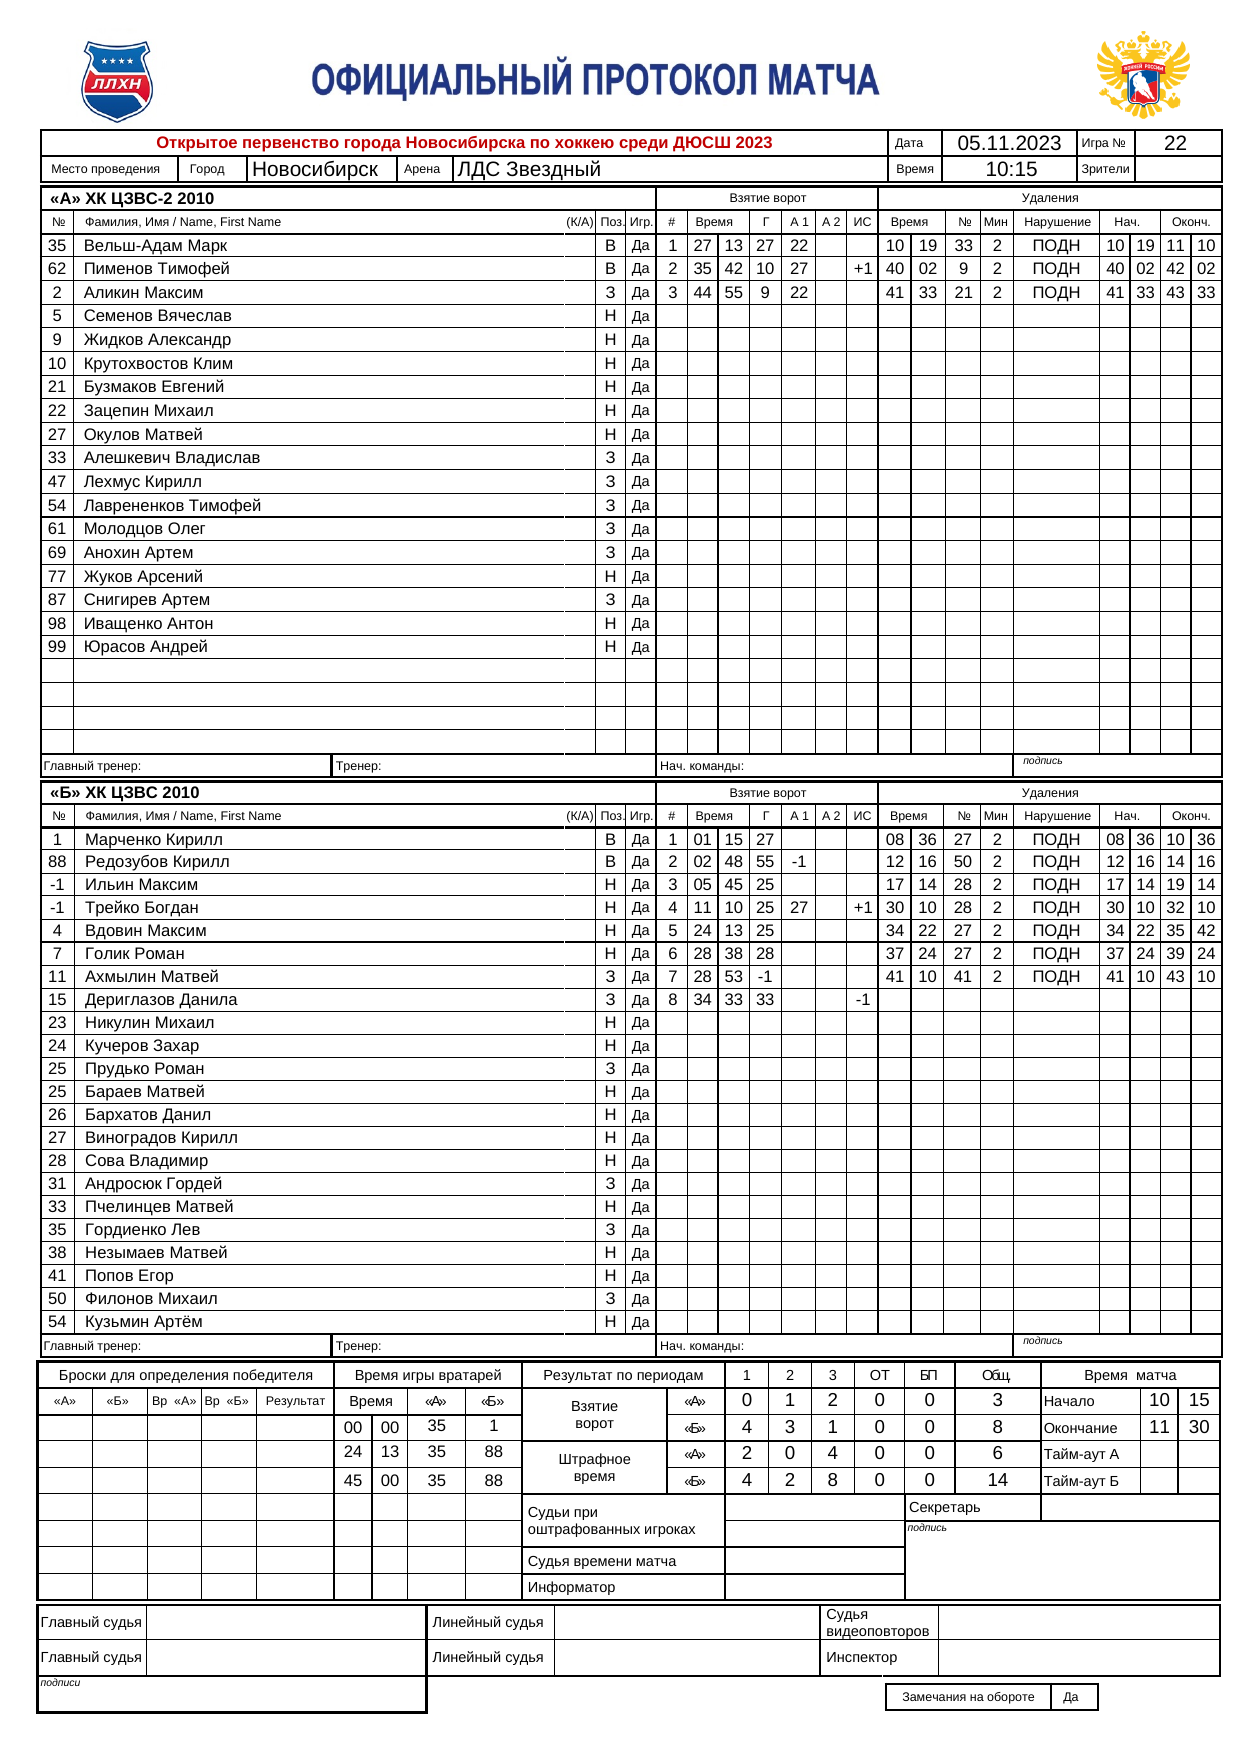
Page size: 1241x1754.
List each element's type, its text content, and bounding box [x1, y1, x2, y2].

table_cell [1100, 446, 1129, 469]
table_cell [750, 328, 781, 351]
table_cell [1136, 157, 1221, 181]
table_cell 13 [719, 235, 749, 256]
table_cell [750, 305, 781, 327]
table_cell [816, 943, 846, 964]
table_cell 36 [1192, 829, 1221, 849]
table_cell Да [626, 1288, 655, 1310]
table_cell [565, 896, 595, 918]
table_cell [1014, 1173, 1099, 1195]
table_cell [1100, 1127, 1129, 1149]
table_cell [816, 1081, 846, 1103]
table_cell [335, 1494, 371, 1520]
table_cell Н [596, 1196, 625, 1218]
table_cell [782, 874, 815, 895]
table_cell 10 [1141, 1389, 1177, 1413]
table_cell 53 [719, 966, 749, 987]
table_cell [1161, 612, 1190, 634]
table_cell З [596, 518, 625, 540]
table_cell 34 [1100, 920, 1129, 941]
table_cell 43 [1161, 966, 1190, 987]
table_cell [847, 446, 877, 469]
table_cell Судья времени матча [523, 1548, 724, 1573]
table_cell Да [626, 565, 655, 587]
table_cell [719, 659, 749, 682]
table_cell [202, 1574, 256, 1599]
table_cell [1100, 352, 1129, 374]
table_cell З [596, 541, 625, 564]
table_cell [1192, 1311, 1221, 1333]
table_cell Да [626, 376, 655, 398]
table_cell [719, 352, 749, 374]
table_cell [657, 1012, 687, 1033]
table_cell Да [626, 1242, 655, 1264]
table_cell [981, 305, 1013, 327]
table_cell [1131, 328, 1160, 351]
table_cell 30 [879, 896, 910, 918]
table_cell [657, 1196, 687, 1218]
table_cell [719, 1242, 749, 1264]
table_cell [981, 636, 1013, 658]
table_cell 55 [750, 850, 781, 872]
table_cell [1100, 659, 1129, 682]
table_cell [565, 470, 595, 493]
table_cell [981, 659, 1013, 682]
table_cell [202, 1521, 256, 1546]
table_cell [847, 920, 877, 941]
table_cell Время [889, 157, 941, 181]
table_cell [1131, 989, 1160, 1011]
table_cell 4 [726, 1415, 768, 1440]
table_cell [565, 636, 595, 658]
table_cell [879, 1150, 910, 1172]
table_cell Ахмылин Матвей [75, 966, 564, 987]
table_cell [816, 1150, 846, 1172]
table_cell [912, 352, 945, 374]
table_cell 16 [912, 850, 943, 872]
table_cell [1161, 989, 1190, 1011]
table_cell [565, 1035, 595, 1057]
table_cell Анохин Артем [74, 541, 564, 564]
table_cell 10 [1192, 235, 1221, 256]
table_cell Время [879, 211, 945, 233]
table_cell 39 [1161, 943, 1190, 964]
table_cell [981, 399, 1013, 422]
table_cell 9 [946, 257, 980, 280]
table_cell Н [596, 943, 625, 964]
table_cell [1131, 1265, 1160, 1287]
table_cell Инспектор [821, 1640, 938, 1675]
table_cell [847, 1081, 877, 1103]
table_cell Фамилия, Имя / Name, First Name [74, 211, 565, 233]
table_cell Семенов Вячеслав [74, 305, 564, 327]
table_cell [879, 1173, 910, 1195]
table_cell Прудько Роман [75, 1058, 564, 1079]
table_cell [565, 1104, 595, 1126]
table_cell 35 [42, 1219, 74, 1241]
table_cell [565, 1150, 595, 1172]
table_cell [688, 1311, 717, 1333]
table_cell 33 [42, 446, 73, 469]
table_cell [688, 518, 717, 540]
table_cell ИС [847, 211, 877, 233]
table_cell 19 [1131, 235, 1160, 256]
table_cell 47 [42, 470, 73, 493]
table_cell [1192, 1127, 1221, 1149]
table_cell [1014, 376, 1099, 398]
table_cell [719, 1311, 749, 1333]
table_cell Поз. [596, 805, 625, 826]
table_cell 12 [1100, 850, 1129, 872]
table_cell [1192, 989, 1221, 1011]
table_cell Секретарь [906, 1495, 1040, 1520]
table_cell [816, 235, 846, 256]
table_cell [1161, 1127, 1190, 1149]
table_cell [373, 1494, 407, 1520]
table_cell [565, 376, 595, 398]
table_cell [408, 1547, 465, 1573]
table_cell Да [626, 920, 655, 941]
table_cell «Б» [668, 1415, 724, 1440]
table_cell -1 [847, 989, 877, 1011]
table_cell [657, 659, 687, 682]
table_cell [1161, 636, 1190, 658]
table_cell 2 [981, 850, 1013, 872]
table_cell [1192, 352, 1221, 374]
table_cell [1014, 1265, 1099, 1287]
table_cell [1100, 636, 1129, 658]
table_cell [1100, 1219, 1129, 1241]
table_cell [657, 1035, 687, 1057]
table_cell [39, 1521, 92, 1546]
table_cell [657, 707, 687, 729]
table_cell 10 [1100, 235, 1129, 256]
table_cell [726, 1495, 904, 1520]
table_cell [879, 1012, 910, 1033]
table_cell [42, 730, 73, 753]
table_cell [1131, 1219, 1160, 1241]
table_header Игра № [1078, 131, 1134, 155]
table_cell [719, 518, 749, 540]
table_cell [565, 612, 595, 634]
table_cell [148, 1547, 201, 1573]
table_cell [912, 1104, 943, 1126]
table_cell [1100, 305, 1129, 327]
table_cell 24 [1192, 943, 1221, 964]
table_cell 9 [42, 328, 73, 351]
table_cell 01 [688, 829, 717, 849]
table_cell 27 [42, 423, 73, 445]
table_cell 10 [879, 235, 910, 256]
table_cell Да [626, 305, 655, 327]
table_cell [1161, 1104, 1190, 1126]
table_cell [1100, 1081, 1129, 1103]
table_cell [257, 1416, 333, 1440]
table_cell [466, 1494, 521, 1520]
table_cell [719, 1288, 749, 1310]
table_cell 22 [1131, 920, 1160, 941]
table_cell [1131, 1173, 1160, 1195]
table_cell Нач. команды: [657, 1335, 1012, 1356]
table_cell 25 [42, 1058, 74, 1079]
table_cell ИС [847, 805, 877, 826]
table_cell № [946, 211, 980, 233]
table_cell 21 [946, 281, 980, 303]
table_cell «А» [39, 1389, 92, 1413]
table_cell [879, 659, 910, 682]
table_cell [782, 966, 815, 987]
table_cell [816, 1173, 846, 1195]
table_cell 36 [1131, 829, 1160, 849]
table_cell 14 [912, 874, 943, 895]
table_cell [912, 305, 945, 327]
table_cell [816, 1242, 846, 1264]
table_cell 21 [42, 376, 73, 398]
table_cell [1161, 1196, 1190, 1218]
table_cell Андросюк Гордей [75, 1173, 564, 1195]
table_cell Да [626, 352, 655, 374]
table_cell 1 [657, 235, 687, 256]
table_cell [750, 1265, 781, 1287]
table_cell [750, 1196, 781, 1218]
table_cell 2 [981, 966, 1013, 987]
table_cell 00 [373, 1468, 407, 1493]
table_header 2 [769, 1363, 811, 1387]
table_cell [93, 1416, 147, 1440]
table_cell 32 [1161, 896, 1190, 918]
table_cell [879, 1265, 910, 1287]
table_cell [1100, 989, 1129, 1011]
table_cell [879, 494, 910, 516]
table_cell [565, 1242, 595, 1264]
table_cell [912, 989, 943, 1011]
table_cell [782, 920, 815, 941]
table_cell [1014, 399, 1099, 422]
table_cell 0 [905, 1389, 954, 1413]
table_cell [688, 659, 717, 682]
table_cell [657, 399, 687, 422]
table_cell [981, 989, 1013, 1011]
table_cell [657, 1173, 687, 1195]
table_header Дата [889, 131, 941, 155]
table_cell Нач. [1100, 211, 1160, 233]
table_cell [1014, 494, 1099, 516]
table_cell [816, 1035, 846, 1057]
table_cell [257, 1494, 333, 1520]
table_cell [946, 352, 980, 374]
table_cell Незымаев Матвей [75, 1242, 564, 1264]
table_cell [879, 636, 910, 658]
table_cell [1161, 518, 1190, 540]
table_cell # [657, 805, 687, 826]
table_cell [719, 1104, 749, 1126]
table_cell [981, 707, 1013, 729]
table_cell [847, 850, 877, 872]
table_cell [816, 829, 846, 849]
table_cell Лаврененков Тимофей [74, 494, 564, 516]
table_cell [750, 730, 781, 753]
table_cell 2 [812, 1389, 854, 1413]
table_cell [750, 1173, 781, 1195]
table_cell [1100, 1150, 1129, 1172]
table_cell 41 [944, 966, 980, 987]
table_cell 0 [905, 1415, 954, 1440]
table_cell В [596, 235, 625, 256]
table_cell [944, 1081, 980, 1103]
table_cell Судьи при оштрафованных игроках [523, 1495, 724, 1546]
table_cell Оконч. [1161, 805, 1221, 826]
table_cell Да [626, 257, 655, 280]
table_cell [912, 1173, 943, 1195]
table_cell [657, 541, 687, 564]
table_cell [719, 541, 749, 564]
table_cell [816, 423, 846, 445]
table_cell [879, 446, 910, 469]
table_cell [565, 494, 595, 516]
table_cell Н [596, 874, 625, 895]
table_cell [946, 376, 980, 398]
table_cell Пчелинцев Матвей [75, 1196, 564, 1218]
table_cell 0 [769, 1442, 811, 1467]
table_cell 45 [719, 874, 749, 895]
table_cell 7 [657, 966, 687, 987]
table_cell 17 [879, 874, 910, 895]
table_cell № [42, 805, 74, 826]
table_cell [1131, 588, 1160, 611]
table_cell 12 [879, 850, 910, 872]
table_cell [847, 1035, 877, 1057]
table_cell [750, 376, 781, 398]
table_cell Н [596, 1012, 625, 1033]
table_cell [1161, 1058, 1190, 1079]
table_cell [939, 1640, 1219, 1675]
table_cell 24 [912, 943, 943, 964]
table_cell [782, 494, 815, 516]
table_cell [981, 1081, 1013, 1103]
table_cell 6 [956, 1442, 1040, 1467]
table_cell Редозубов Кирилл [75, 850, 564, 872]
table_cell [816, 896, 846, 918]
table_cell Игр. [626, 211, 655, 233]
table_cell [782, 446, 815, 469]
table_cell [782, 470, 815, 493]
table_cell [565, 565, 595, 587]
table_cell 33 [750, 989, 781, 1011]
table_cell 87 [42, 588, 73, 611]
table_cell [1131, 399, 1160, 422]
table_cell 88 [42, 850, 74, 872]
table_cell 3 [657, 281, 687, 303]
table_cell 48 [719, 850, 749, 872]
table_cell 27 [944, 829, 980, 849]
table_cell [847, 612, 877, 634]
table_cell [912, 1035, 943, 1057]
table_cell [657, 1288, 687, 1310]
table_cell [373, 1574, 407, 1599]
table_cell [981, 1242, 1013, 1264]
table_cell [1161, 1173, 1190, 1195]
table_cell [879, 376, 910, 398]
table_cell 8 [812, 1468, 854, 1493]
table_cell [912, 446, 945, 469]
table_cell [1161, 1219, 1190, 1241]
table_cell Н [596, 399, 625, 422]
table_cell 17 [1100, 874, 1129, 895]
table_cell [1014, 423, 1099, 445]
table_cell [912, 730, 945, 753]
table_cell [1131, 1058, 1160, 1079]
table_cell Кузьмин Артём [75, 1311, 564, 1333]
table_cell [1192, 1196, 1221, 1218]
table_cell 11 [1141, 1415, 1177, 1440]
table_cell [816, 989, 846, 1011]
table_cell 08 [879, 829, 910, 849]
table_cell «Б » [466, 1389, 521, 1413]
table_cell 10 [719, 896, 749, 918]
table_cell 24 [42, 1035, 74, 1057]
table_cell [944, 1058, 980, 1079]
table_cell [750, 1311, 781, 1333]
table_cell 0 [855, 1389, 904, 1413]
table_cell 55 [719, 281, 749, 303]
table_cell З [596, 470, 625, 493]
table_cell 5 [42, 305, 73, 327]
table_cell 33 [946, 235, 980, 256]
table_cell Да [626, 399, 655, 422]
table_cell [1014, 565, 1099, 587]
table_cell 3 [956, 1389, 1040, 1413]
table_cell [1099, 1682, 1220, 1711]
table_cell -1 [782, 850, 815, 872]
table_cell 1 [769, 1389, 811, 1413]
table_cell [879, 1196, 910, 1218]
table_cell [466, 1547, 521, 1573]
table_cell [816, 1104, 846, 1126]
table_cell 24 [688, 920, 717, 941]
table_header Общ. [956, 1363, 1040, 1387]
table_cell [981, 1035, 1013, 1057]
table_cell [750, 352, 781, 374]
table_cell [1100, 588, 1129, 611]
table_cell [719, 1012, 749, 1033]
table_cell 41 [1100, 281, 1129, 303]
table_cell Фамилия, Имя / Name, First Name [75, 805, 565, 826]
table_cell [1141, 1441, 1177, 1467]
table_cell [816, 683, 846, 706]
table_cell [847, 659, 877, 682]
table_cell Да [626, 1219, 655, 1241]
table_cell [657, 446, 687, 469]
table_cell [944, 1311, 980, 1333]
table_cell 30 [1100, 896, 1129, 918]
table_cell Да [626, 1127, 655, 1149]
table_cell [816, 305, 846, 327]
table_cell 2 [981, 943, 1013, 964]
table_cell [847, 494, 877, 516]
table_cell [1131, 636, 1160, 658]
table_cell [657, 565, 687, 587]
table_cell Тренер: [333, 1335, 655, 1356]
table_cell [1131, 1035, 1160, 1057]
table_cell [981, 1127, 1013, 1149]
table_cell [816, 1311, 846, 1333]
table_cell [657, 328, 687, 351]
table_cell 35 [1161, 920, 1190, 941]
table_cell Да [626, 494, 655, 516]
table_cell [1100, 707, 1129, 729]
table_cell +1 [847, 896, 877, 918]
table_cell [981, 1104, 1013, 1126]
table_cell [626, 659, 655, 682]
table_cell [816, 874, 846, 895]
table_cell Г [750, 211, 781, 233]
table_cell [1014, 659, 1099, 682]
table_cell [981, 565, 1013, 587]
table_cell [879, 518, 910, 540]
table_cell [1131, 1196, 1160, 1218]
table_cell [657, 470, 687, 493]
table_cell Зацепин Михаил [74, 399, 564, 422]
table_cell [946, 305, 980, 327]
table_cell [719, 565, 749, 587]
table_cell [782, 1242, 815, 1264]
table_cell 8 [657, 989, 687, 1011]
table_cell А 2 [816, 211, 846, 233]
table_cell [879, 1035, 910, 1057]
table_cell [879, 470, 910, 493]
table_cell Тайм-аут А [1042, 1441, 1140, 1467]
table_cell [719, 1035, 749, 1057]
table_cell [782, 1104, 815, 1126]
table_cell [1131, 707, 1160, 729]
table_cell [657, 352, 687, 374]
table_cell [750, 1104, 781, 1126]
table_cell [719, 1150, 749, 1172]
table_cell Лехмус Кирилл [74, 470, 564, 493]
table_cell [847, 1012, 877, 1033]
table_cell Штрафное время [523, 1442, 666, 1493]
table_cell [750, 659, 781, 682]
table_cell [148, 1574, 201, 1599]
table_cell Окончание [1042, 1415, 1140, 1440]
table_cell [912, 1058, 943, 1079]
table_cell [688, 1104, 717, 1126]
table_cell [1131, 494, 1160, 516]
table_cell [847, 376, 877, 398]
table_cell [719, 683, 749, 706]
table_cell 34 [879, 920, 910, 941]
table_cell -1 [42, 896, 74, 918]
table_cell [782, 1035, 815, 1057]
table_cell [1192, 636, 1221, 658]
table_cell [202, 1547, 256, 1573]
table_cell [847, 707, 877, 729]
table_cell [1014, 989, 1099, 1011]
table_cell 14 [1192, 874, 1221, 895]
table_cell [1014, 612, 1099, 634]
table_cell 42 [1161, 257, 1190, 280]
table_cell 11 [1161, 235, 1190, 256]
table_cell [847, 1127, 877, 1149]
table_cell [816, 565, 846, 587]
table_cell [879, 707, 910, 729]
table_cell 35 [688, 257, 717, 280]
table_cell [782, 565, 815, 587]
table_header Взятие ворот [657, 188, 877, 209]
table_cell Да [626, 1035, 655, 1057]
table_cell [847, 1265, 877, 1287]
table_cell [202, 1441, 256, 1467]
table_cell [912, 423, 945, 445]
table_cell 27 [688, 235, 717, 256]
table_header Удаления [879, 188, 1221, 209]
table_cell [750, 423, 781, 445]
table_cell Да [626, 446, 655, 469]
table_cell Н [596, 328, 625, 351]
table_cell [1192, 730, 1221, 753]
table_cell 50 [944, 850, 980, 872]
table_cell [147, 1640, 425, 1675]
table_cell [912, 470, 945, 493]
table_cell 10 [1192, 896, 1221, 918]
table_cell [688, 376, 717, 398]
table_cell Окулов Матвей [74, 423, 564, 445]
table_cell [1192, 1150, 1221, 1172]
table_cell [1161, 494, 1190, 516]
table_cell [1100, 1035, 1129, 1057]
table_cell [565, 920, 595, 941]
table_cell 77 [42, 565, 73, 587]
table_cell [944, 1150, 980, 1172]
table_cell [1131, 659, 1160, 682]
table_cell [719, 423, 749, 445]
table_cell [946, 612, 980, 634]
table_cell 13 [719, 920, 749, 941]
table_cell [1192, 1173, 1221, 1195]
table_cell [946, 399, 980, 422]
table_cell [596, 659, 625, 682]
table_cell Крутохвостов Клим [74, 352, 564, 374]
table_cell Да [626, 896, 655, 918]
table_cell [42, 683, 73, 706]
table_cell Да [626, 541, 655, 564]
table_cell [981, 1173, 1013, 1195]
table_cell [565, 730, 595, 753]
table_cell 15 [42, 989, 74, 1011]
table_cell [1192, 588, 1221, 611]
table_cell [750, 1058, 781, 1079]
table_cell [39, 1441, 92, 1467]
table_cell 23 [42, 1012, 74, 1033]
table_cell Да [626, 1196, 655, 1218]
table_cell [981, 612, 1013, 634]
table_cell ПОДН [1014, 920, 1099, 941]
table_cell [879, 423, 910, 445]
table_cell [1014, 707, 1099, 729]
table_cell [335, 1521, 371, 1546]
table_cell [1161, 1012, 1190, 1033]
table_cell [750, 1242, 781, 1264]
table_cell [1192, 399, 1221, 422]
table_cell [688, 612, 717, 634]
table_cell [1014, 541, 1099, 564]
table_cell [1192, 565, 1221, 587]
table_cell [946, 494, 980, 516]
table_cell [565, 1265, 595, 1287]
table_cell ПОДН [1014, 829, 1099, 849]
table_cell [688, 1288, 717, 1310]
table_cell [657, 494, 687, 516]
table_cell -1 [42, 874, 74, 895]
table_cell Да [626, 612, 655, 634]
table_cell [657, 1127, 687, 1149]
table_cell [816, 1219, 846, 1241]
table_cell Взятие ворот [523, 1389, 666, 1440]
table_cell [944, 1127, 980, 1149]
table_cell [1014, 305, 1099, 327]
table_cell [719, 1127, 749, 1149]
table_cell [816, 541, 846, 564]
table_cell [657, 305, 687, 327]
table_cell [1131, 470, 1160, 493]
table_cell [1131, 518, 1160, 540]
table_cell Зрители [1078, 157, 1134, 181]
table_cell [912, 1196, 943, 1218]
table_header Результат по периодам [523, 1363, 724, 1387]
table_cell 40 [1100, 257, 1129, 280]
table_cell ПОДН [1014, 966, 1099, 987]
table_cell 50 [42, 1288, 74, 1310]
table_cell Н [596, 565, 625, 587]
table_cell [782, 423, 815, 445]
table_cell Гордиенко Лев [75, 1219, 564, 1241]
table_cell 4 [726, 1468, 768, 1493]
table_cell [816, 352, 846, 374]
table_cell Н [596, 896, 625, 918]
table_cell [1161, 423, 1190, 445]
table_cell 37 [879, 943, 910, 964]
table_cell Линейный судья [428, 1606, 554, 1639]
table_cell 19 [912, 235, 945, 256]
table_cell Бархатов Данил [75, 1104, 564, 1126]
table_cell 2 [981, 829, 1013, 849]
table_header «Б» ХК ЦЗВС 2010 [42, 783, 655, 803]
table_cell [1161, 470, 1190, 493]
table_cell [39, 1574, 92, 1599]
table_cell [946, 659, 980, 682]
table_cell [1192, 707, 1221, 729]
table_cell Н [596, 1035, 625, 1057]
table_cell [847, 636, 877, 658]
table_cell [657, 1058, 687, 1079]
table_cell [847, 943, 877, 964]
table_cell [719, 470, 749, 493]
table_cell [1161, 541, 1190, 564]
table_cell [688, 446, 717, 469]
table_cell 61 [42, 518, 73, 540]
table_cell [74, 730, 564, 753]
table_cell Арена [398, 157, 452, 181]
table_cell [1192, 683, 1221, 706]
table_cell [1100, 423, 1129, 445]
table_cell [1161, 376, 1190, 398]
table_cell [1131, 446, 1160, 469]
table_cell [626, 730, 655, 753]
table_cell 88 [466, 1468, 521, 1493]
table_cell 0 [905, 1468, 954, 1493]
table_cell [688, 399, 717, 422]
table_cell [750, 636, 781, 658]
table_cell [257, 1574, 333, 1599]
table_cell [1100, 683, 1129, 706]
table_cell [1014, 1242, 1099, 1264]
table_cell [1100, 1311, 1129, 1333]
table_cell [879, 1058, 910, 1079]
table_cell [202, 1494, 256, 1520]
table_cell [657, 423, 687, 445]
table_cell Да [626, 1104, 655, 1126]
table_cell [847, 352, 877, 374]
table_cell [726, 1521, 904, 1546]
table_cell [1179, 1468, 1219, 1493]
table_cell [1161, 1288, 1190, 1310]
table_cell -1 [750, 966, 781, 987]
table_cell [565, 659, 595, 682]
table_cell [750, 1150, 781, 1172]
table_cell [981, 1311, 1013, 1333]
table_cell [719, 636, 749, 658]
table_cell [1100, 376, 1129, 398]
table_cell З [596, 966, 625, 987]
table_cell [148, 1468, 201, 1493]
table_cell 22 [42, 399, 73, 422]
table_cell [1014, 1058, 1099, 1079]
table_cell [816, 1127, 846, 1149]
table_cell [1042, 1495, 1219, 1520]
table_cell [782, 612, 815, 634]
table_cell [912, 328, 945, 351]
table_cell 00 [373, 1416, 407, 1440]
table_cell [565, 588, 595, 611]
table_cell 69 [42, 541, 73, 564]
table_cell Бараев Матвей [75, 1081, 564, 1103]
table_cell [1100, 541, 1129, 564]
table_cell [257, 1441, 333, 1467]
table_cell ПОДН [1014, 281, 1099, 303]
table_cell [1014, 683, 1099, 706]
table_cell [981, 1058, 1013, 1079]
table_cell [816, 730, 846, 753]
table_cell Игр. [626, 805, 655, 826]
table_cell подпись [1014, 1335, 1221, 1356]
table_cell [816, 612, 846, 634]
table_cell 14 [1131, 874, 1160, 895]
table_cell [782, 399, 815, 422]
table_cell 25 [42, 1081, 74, 1103]
table_cell 37 [1100, 943, 1129, 964]
table_cell [39, 1416, 92, 1440]
table_cell [782, 659, 815, 682]
table_cell [596, 730, 625, 753]
table_cell [847, 829, 877, 849]
table_cell [657, 1219, 687, 1241]
table_cell [782, 943, 815, 964]
table_cell А 1 [782, 211, 815, 233]
table_cell [1179, 1441, 1219, 1467]
table_cell 28 [688, 943, 717, 964]
table_cell 43 [1161, 281, 1190, 303]
table_cell [981, 1196, 1013, 1218]
table_cell [657, 1150, 687, 1172]
table_cell [847, 1104, 877, 1126]
table_cell [847, 541, 877, 564]
table_cell [847, 1242, 877, 1264]
table_cell [879, 989, 910, 1011]
table_cell 7 [42, 943, 74, 964]
table_cell [1014, 328, 1099, 351]
table_cell [1014, 1012, 1099, 1033]
table_cell [1014, 1081, 1099, 1103]
table_cell [1161, 1311, 1190, 1333]
table_cell [946, 730, 980, 753]
table_cell [944, 1104, 980, 1126]
table_cell [847, 588, 877, 611]
table_cell [565, 541, 595, 564]
table_cell [816, 1058, 846, 1079]
table_cell [981, 376, 1013, 398]
table_cell [1161, 730, 1190, 753]
table_cell [565, 399, 595, 422]
table_cell [1014, 1127, 1099, 1149]
table_cell 2 [42, 281, 73, 303]
table_cell [1100, 1196, 1129, 1218]
table_cell [750, 1081, 781, 1103]
table_cell [688, 730, 717, 753]
table_cell Нарушение [1014, 211, 1099, 233]
table_cell [782, 328, 815, 351]
table_cell 14 [1161, 850, 1190, 872]
table_cell [816, 920, 846, 941]
table_cell Н [596, 1311, 625, 1333]
table_cell [782, 683, 815, 706]
table_cell Молодцов Олег [74, 518, 564, 540]
table_header Броски для определения победителя [39, 1363, 333, 1387]
table_cell Виноградов Кирилл [75, 1127, 564, 1149]
table_cell Вр «Б» [202, 1389, 256, 1413]
table_cell [912, 683, 945, 706]
table_cell [981, 470, 1013, 493]
table_cell [1161, 565, 1190, 587]
table_cell 2 [981, 257, 1013, 280]
table_cell [1192, 1035, 1221, 1057]
table_cell 10 [42, 352, 73, 374]
table_cell [1141, 1468, 1177, 1493]
table_cell [750, 1127, 781, 1149]
table_cell [782, 1127, 815, 1149]
table_cell [879, 683, 910, 706]
table_cell [981, 328, 1013, 351]
table_cell [912, 1081, 943, 1103]
table_cell Судья видеоповторов [821, 1606, 938, 1639]
table_cell [565, 235, 595, 256]
table_cell 22 [782, 235, 815, 256]
table_cell [688, 1265, 717, 1287]
table_cell Да [626, 1265, 655, 1287]
table_cell [912, 588, 945, 611]
table_cell [93, 1494, 147, 1520]
table_cell [944, 989, 980, 1011]
table_cell 1 [42, 829, 74, 849]
table_cell [1192, 1265, 1221, 1287]
table_cell Информатор [523, 1575, 724, 1599]
table_cell [782, 352, 815, 374]
table_cell 4 [657, 896, 687, 918]
table_cell [946, 565, 980, 587]
table_cell «А» [668, 1442, 724, 1467]
table_cell [946, 707, 980, 729]
table_cell [981, 683, 1013, 706]
table_cell [1131, 612, 1160, 634]
table_cell Н [596, 920, 625, 941]
table_cell [750, 518, 781, 540]
table_cell 42 [1192, 920, 1221, 941]
table_cell В [596, 850, 625, 872]
table_cell [847, 281, 877, 303]
table_cell [688, 305, 717, 327]
table_cell № [944, 805, 980, 826]
table_cell [74, 707, 564, 729]
table_cell Н [596, 1104, 625, 1126]
table_cell 3 [769, 1415, 811, 1440]
table_cell [408, 1574, 465, 1599]
table_cell [816, 281, 846, 303]
table_cell [847, 730, 877, 753]
table_cell [816, 446, 846, 469]
table_cell Н [596, 636, 625, 658]
table_cell 1 [466, 1416, 521, 1440]
table_cell [981, 352, 1013, 374]
table_cell 34 [688, 989, 717, 1011]
table_cell [1161, 446, 1190, 469]
table_cell [944, 1173, 980, 1195]
table_cell 54 [42, 494, 73, 516]
table_cell 27 [750, 829, 781, 849]
table_cell [912, 518, 945, 540]
table_cell З [596, 989, 625, 1011]
table_cell [750, 612, 781, 634]
table_cell 25 [750, 896, 781, 918]
table_cell Да [626, 1012, 655, 1033]
table_cell 41 [42, 1265, 74, 1287]
table_cell [565, 328, 595, 351]
table_cell [257, 1521, 333, 1546]
table_cell [93, 1521, 147, 1546]
table_cell [1192, 494, 1221, 516]
table_cell «Б» [93, 1389, 147, 1413]
table_cell [750, 446, 781, 469]
table_cell [565, 1012, 595, 1033]
table_cell [1161, 683, 1190, 706]
table_cell Н [596, 376, 625, 398]
table_cell [879, 352, 910, 374]
table_cell [565, 989, 595, 1011]
table_cell «А» [408, 1389, 465, 1413]
table_cell [912, 494, 945, 516]
table_cell [879, 1104, 910, 1126]
table_cell [981, 1150, 1013, 1172]
table_cell [782, 636, 815, 658]
table_cell 10 [912, 966, 943, 987]
table_cell А 1 [782, 805, 815, 826]
table_cell [1131, 1311, 1160, 1333]
table_cell 19 [1161, 874, 1190, 895]
table_cell [847, 328, 877, 351]
table_cell З [596, 446, 625, 469]
table_cell [750, 1035, 781, 1057]
table_cell [555, 1640, 819, 1675]
table_cell 2 [726, 1442, 768, 1467]
table_header Взятие ворот [657, 783, 877, 803]
table_cell 4 [812, 1442, 854, 1467]
table_cell 36 [912, 829, 943, 849]
table_cell [1131, 1150, 1160, 1172]
table_cell ПОДН [1014, 896, 1099, 918]
table_cell [565, 281, 595, 303]
table_cell [657, 730, 687, 753]
table_cell [1131, 1012, 1160, 1033]
table_cell Да [626, 281, 655, 303]
table_cell [1014, 1219, 1099, 1241]
table_cell [981, 588, 1013, 611]
table_cell [946, 588, 980, 611]
table_cell 2 [657, 257, 687, 280]
table_cell [565, 1219, 595, 1241]
table_cell [1131, 305, 1160, 327]
table_cell Н [596, 1150, 625, 1172]
table_cell [750, 399, 781, 422]
table_cell [688, 352, 717, 374]
table_cell ПОДН [1014, 874, 1099, 895]
table_cell [688, 494, 717, 516]
table_cell 22 [912, 920, 943, 941]
table_cell [782, 707, 815, 729]
table_cell [93, 1574, 147, 1599]
table_cell подпись [906, 1522, 1219, 1599]
table_cell ПОДН [1014, 257, 1099, 280]
table_cell [1131, 352, 1160, 374]
table_cell Кучеров Захар [75, 1035, 564, 1057]
table_cell [565, 352, 595, 374]
table_cell [750, 494, 781, 516]
table_cell [1131, 1242, 1160, 1264]
table_cell 2 [981, 281, 1013, 303]
table_cell [335, 1574, 371, 1599]
table_cell Да [626, 1150, 655, 1172]
table_cell [750, 588, 781, 611]
table_cell [719, 328, 749, 351]
table_cell [688, 1173, 717, 1195]
table_cell [1014, 730, 1099, 753]
table_cell 62 [42, 257, 73, 280]
table_cell 35 [408, 1468, 465, 1493]
table_header «А» ХК ЦЗВС-2 2010 [42, 188, 655, 209]
table_cell 24 [1131, 943, 1160, 964]
table_cell [596, 707, 625, 729]
table_cell 35 [408, 1441, 465, 1467]
table_cell Алешкевич Владислав [74, 446, 564, 469]
table_cell [1192, 1242, 1221, 1264]
table_cell [981, 423, 1013, 445]
table_cell [1131, 1288, 1160, 1310]
table_cell З [596, 1058, 625, 1079]
table_cell [1161, 659, 1190, 682]
table_cell 15 [719, 829, 749, 849]
table_cell [202, 1468, 256, 1493]
table_cell [719, 1265, 749, 1287]
table_cell [147, 1606, 425, 1639]
table_cell [428, 1677, 882, 1711]
table_cell [750, 1012, 781, 1033]
table_cell 27 [782, 896, 815, 918]
table_cell [816, 588, 846, 611]
table_cell 02 [688, 850, 717, 872]
table_cell 3 [657, 874, 687, 895]
table_cell [565, 850, 595, 872]
table_cell [719, 588, 749, 611]
table_cell Да [626, 874, 655, 895]
table_cell 0 [905, 1442, 954, 1467]
table_cell [596, 683, 625, 706]
table_cell Жидков Александр [74, 328, 564, 351]
table_cell Н [596, 423, 625, 445]
table_cell [626, 707, 655, 729]
table_header ОТ [855, 1363, 904, 1387]
table_cell Да [626, 235, 655, 256]
table_cell 2 [769, 1468, 811, 1493]
table_cell [565, 1173, 595, 1195]
table_cell [202, 1416, 256, 1440]
table_cell [719, 1081, 749, 1103]
table_cell [816, 1012, 846, 1033]
table_cell [750, 541, 781, 564]
table_cell [879, 612, 910, 634]
table_cell [408, 1494, 465, 1520]
table_cell [1131, 1081, 1160, 1103]
table_cell 14 [956, 1468, 1040, 1493]
table_cell [847, 423, 877, 445]
table_header Открытое первенство города Новосибирска по хоккею среди ДЮСШ 2023 [42, 131, 887, 155]
table_cell [1100, 1104, 1129, 1126]
table_cell Пименов Тимофей [74, 257, 564, 280]
table_cell Н [596, 1265, 625, 1287]
table_cell [750, 1219, 781, 1241]
table_cell [847, 1196, 877, 1218]
table_cell [1192, 541, 1221, 564]
table_cell [257, 1468, 333, 1493]
table_cell [148, 1494, 201, 1520]
table_cell [148, 1521, 201, 1546]
table_cell 10 [1131, 896, 1160, 918]
table_cell Время [879, 805, 943, 826]
table_cell 2 [981, 920, 1013, 941]
table_cell 10 [750, 257, 781, 280]
table_cell 02 [1131, 257, 1160, 280]
table_cell [944, 1035, 980, 1057]
table_cell 27 [782, 257, 815, 280]
table_cell [1100, 518, 1129, 540]
table_cell 33 [42, 1196, 74, 1218]
table_cell 25 [750, 920, 781, 941]
table_cell Снигирев Артем [74, 588, 564, 611]
table_cell [565, 1081, 595, 1103]
table_cell Новосибирск [248, 157, 396, 181]
table_cell [847, 305, 877, 327]
table_cell [879, 541, 910, 564]
table_cell [1014, 1311, 1099, 1333]
table_cell [1100, 494, 1129, 516]
table_cell [816, 966, 846, 987]
table_cell [1161, 1265, 1190, 1287]
table_cell [42, 707, 73, 729]
table_cell Да [626, 943, 655, 964]
table_cell [912, 1150, 943, 1172]
table_cell [657, 683, 687, 706]
table_cell Никулин Михаил [75, 1012, 564, 1033]
table_cell 2 [657, 850, 687, 872]
table_cell [688, 1081, 717, 1103]
table_cell [626, 683, 655, 706]
table_cell [782, 989, 815, 1011]
table_cell [981, 1012, 1013, 1033]
table_cell 05 [688, 874, 717, 895]
table_cell [466, 1574, 521, 1599]
table_cell [816, 707, 846, 729]
table_cell [782, 518, 815, 540]
table_cell [1131, 1127, 1160, 1149]
table_cell 11 [42, 966, 74, 987]
table_cell [847, 1288, 877, 1310]
table_cell Да [626, 966, 655, 987]
table_cell [847, 1219, 877, 1241]
table_cell Нач. команды: [657, 755, 1012, 776]
table_cell [1014, 636, 1099, 658]
table_header Да [1052, 1685, 1097, 1709]
table_cell [688, 470, 717, 493]
table_cell 6 [657, 943, 687, 964]
table_cell Нач. [1100, 805, 1160, 826]
table_cell [1161, 707, 1190, 729]
table_cell подпись [1014, 755, 1221, 776]
table_cell 1 [657, 829, 687, 849]
table_cell [782, 1265, 815, 1287]
table_cell 02 [912, 257, 945, 280]
table_cell [1131, 1104, 1160, 1126]
table_cell [879, 730, 910, 753]
table_cell [782, 1311, 815, 1333]
table_cell 41 [1100, 966, 1129, 987]
table_cell Иващенко Антон [74, 612, 564, 634]
table_cell [1161, 1081, 1190, 1103]
table_cell [1192, 376, 1221, 398]
table_cell [816, 636, 846, 658]
table_cell 33 [1131, 281, 1160, 303]
table_cell [782, 1012, 815, 1033]
table_cell [946, 423, 980, 445]
table_cell [565, 257, 595, 280]
table_cell 35 [42, 235, 73, 256]
table_cell [981, 1265, 1013, 1287]
table_cell Ильин Максим [75, 874, 564, 895]
table_cell [912, 707, 945, 729]
table_cell 45 [335, 1468, 371, 1493]
table_cell [1192, 1104, 1221, 1126]
table_cell Нарушение [1014, 805, 1099, 826]
table_cell «Б» [668, 1468, 724, 1493]
table_cell 38 [42, 1242, 74, 1264]
table_cell [1192, 1058, 1221, 1079]
table_cell [565, 423, 595, 445]
table_cell [719, 1219, 749, 1241]
table_cell [816, 1288, 846, 1310]
table_header 1 [726, 1363, 768, 1387]
table_cell [847, 399, 877, 422]
table_cell [565, 829, 595, 849]
table_cell [944, 1196, 980, 1218]
table_cell [657, 588, 687, 611]
table_cell 16 [1131, 850, 1160, 872]
table_cell 27 [42, 1127, 74, 1149]
table_cell [565, 1311, 595, 1333]
table_cell [688, 1219, 717, 1241]
table_cell [816, 328, 846, 351]
table_cell Оконч. [1161, 211, 1221, 233]
table_cell [1100, 612, 1129, 634]
table_cell Да [626, 1311, 655, 1333]
table_cell Филонов Михаил [75, 1288, 564, 1310]
table_cell 28 [42, 1150, 74, 1172]
table_cell Главный судья [39, 1606, 146, 1639]
table_cell Поз. [596, 211, 625, 233]
table_cell [565, 1058, 595, 1079]
table_cell [719, 305, 749, 327]
table_cell [719, 1173, 749, 1195]
table_cell 1 [812, 1415, 854, 1440]
table_cell [879, 1127, 910, 1149]
table_cell Время [688, 211, 749, 233]
table_cell [688, 1127, 717, 1149]
table_cell Главный судья [39, 1640, 146, 1675]
table_cell 02 [1192, 257, 1221, 280]
table_cell [565, 943, 595, 964]
table_cell Да [626, 470, 655, 493]
table_cell [39, 1494, 92, 1520]
table_cell 10 [912, 896, 943, 918]
table_cell [1014, 588, 1099, 611]
table_cell [1192, 328, 1221, 351]
table_cell Начало [1042, 1389, 1140, 1413]
table_cell [688, 1058, 717, 1079]
table_cell 13 [373, 1441, 407, 1467]
table_cell Бузмаков Евгений [74, 376, 564, 398]
table_cell [816, 494, 846, 516]
table_cell Главный тренер: [42, 1335, 330, 1356]
table_cell Время [335, 1389, 407, 1413]
table_cell [750, 1288, 781, 1310]
table_cell [373, 1547, 407, 1573]
table_cell [719, 1058, 749, 1079]
table_cell З [596, 588, 625, 611]
table_cell [688, 1196, 717, 1218]
table_cell [555, 1606, 819, 1639]
table_cell 16 [1192, 850, 1221, 872]
table_cell [466, 1521, 521, 1546]
table_cell [1192, 659, 1221, 682]
table_cell Да [626, 1173, 655, 1195]
table_cell [847, 518, 877, 540]
table_cell [1192, 305, 1221, 327]
table_cell ПОДН [1014, 943, 1099, 964]
table_cell [944, 1242, 980, 1264]
table_cell [981, 541, 1013, 564]
table_cell 28 [944, 874, 980, 895]
table_cell [1014, 1196, 1099, 1218]
table_cell [1192, 1288, 1221, 1310]
table_cell 33 [912, 281, 945, 303]
table_cell [782, 1288, 815, 1310]
table_cell [257, 1547, 333, 1573]
table_cell [816, 518, 846, 540]
table_header Замечания на обороте [887, 1685, 1050, 1709]
table_cell [944, 1288, 980, 1310]
table_cell [1100, 470, 1129, 493]
table_cell [912, 1311, 943, 1333]
table_cell Результат [257, 1389, 333, 1413]
table_cell Н [596, 612, 625, 634]
table_cell [719, 707, 749, 729]
table_cell 40 [879, 257, 910, 280]
table_cell 54 [42, 1311, 74, 1333]
table_cell [879, 1311, 910, 1333]
table_cell [657, 612, 687, 634]
table_cell [657, 1265, 687, 1287]
table_cell 27 [944, 920, 980, 941]
table_cell 10 [1192, 966, 1221, 987]
table_cell [565, 305, 595, 327]
table_cell [688, 636, 717, 658]
table_cell [1131, 565, 1160, 587]
table_cell [816, 470, 846, 493]
table_cell Н [596, 1127, 625, 1149]
table_cell [719, 730, 749, 753]
table_cell [688, 588, 717, 611]
table_cell [688, 541, 717, 564]
table_cell З [596, 1173, 625, 1195]
table_cell [688, 707, 717, 729]
table_cell [1014, 446, 1099, 469]
table_cell Трейко Богдан [75, 896, 564, 918]
table_cell [782, 1219, 815, 1241]
table_cell [883, 1677, 1220, 1681]
table_cell [1100, 565, 1129, 587]
table_cell Жуков Арсений [74, 565, 564, 587]
table_cell [981, 446, 1013, 469]
table_cell [879, 588, 910, 611]
table_cell 2 [981, 896, 1013, 918]
table_cell [981, 1288, 1013, 1310]
table_cell Н [596, 352, 625, 374]
table_cell [912, 399, 945, 422]
table_cell [726, 1575, 904, 1599]
table_cell [912, 659, 945, 682]
table_cell 28 [688, 966, 717, 987]
table_cell [750, 470, 781, 493]
table_cell [688, 1150, 717, 1172]
table_cell [657, 518, 687, 540]
table_cell Да [626, 636, 655, 658]
table_cell 26 [42, 1104, 74, 1126]
table_cell [981, 494, 1013, 516]
table_cell [912, 1219, 943, 1241]
table_cell 33 [1192, 281, 1221, 303]
table_cell Линейный судья [428, 1640, 554, 1675]
table_cell Н [596, 1081, 625, 1103]
table_cell [879, 1242, 910, 1264]
table_cell Тренер: [333, 755, 655, 776]
table_cell [946, 328, 980, 351]
table_cell [1131, 730, 1160, 753]
table_cell [565, 874, 595, 895]
table_cell Мин [981, 805, 1013, 826]
table_cell 31 [42, 1173, 74, 1195]
table_header Время игры вратарей [335, 1363, 521, 1387]
table_cell [408, 1521, 465, 1546]
table_cell [912, 1012, 943, 1033]
table_cell [912, 1265, 943, 1287]
table_cell Город [179, 157, 246, 181]
table_cell 99 [42, 636, 73, 658]
table_cell [944, 1012, 980, 1033]
table_cell [1192, 446, 1221, 469]
table_cell [688, 683, 717, 706]
table_cell [1100, 1173, 1129, 1195]
table_cell [657, 1242, 687, 1264]
table_cell [946, 446, 980, 469]
table_cell [1161, 305, 1190, 327]
table_header 3 [812, 1363, 854, 1387]
table_cell [847, 1150, 877, 1172]
table_cell [657, 636, 687, 658]
table_cell 8 [956, 1415, 1040, 1440]
table_cell 11 [688, 896, 717, 918]
table_cell З [596, 494, 625, 516]
table_cell (К/А) [565, 211, 595, 233]
table_cell # [657, 211, 687, 233]
table_cell 98 [42, 612, 73, 634]
table_cell Да [626, 1058, 655, 1079]
table_cell 44 [688, 281, 717, 303]
table_cell Мин [981, 211, 1013, 233]
table_cell [1161, 352, 1190, 374]
table_cell [565, 966, 595, 987]
table_cell Аликин Максим [74, 281, 564, 303]
table_cell Тайм-аут Б [1042, 1468, 1140, 1493]
table_cell [879, 328, 910, 351]
table_cell 0 [855, 1468, 904, 1493]
table_cell [847, 1173, 877, 1195]
table_cell 38 [719, 943, 749, 964]
table_cell [719, 376, 749, 398]
table_cell [719, 446, 749, 469]
table_cell [782, 305, 815, 327]
table_cell [847, 565, 877, 587]
table_cell «А» [668, 1389, 724, 1413]
table_cell [688, 423, 717, 445]
table_cell [148, 1416, 201, 1440]
table_cell Сова Владимир [75, 1150, 564, 1172]
table_cell [981, 518, 1013, 540]
table_cell З [596, 1219, 625, 1241]
table_cell Да [626, 1081, 655, 1103]
table_cell [782, 1196, 815, 1218]
table_cell 42 [719, 257, 749, 280]
table_cell 2 [981, 235, 1013, 256]
table_cell Место проведения [42, 157, 177, 181]
table_cell [981, 730, 1013, 753]
table_cell [750, 683, 781, 706]
table_cell В [596, 829, 625, 849]
table_cell [816, 1265, 846, 1287]
table_cell [939, 1606, 1219, 1639]
table_cell [847, 235, 877, 256]
table_cell [782, 829, 815, 849]
table_cell [1014, 1035, 1099, 1057]
table_cell [782, 588, 815, 611]
table_cell [719, 612, 749, 634]
table_cell Голик Роман [75, 943, 564, 964]
table_cell [1100, 1012, 1129, 1033]
table_cell 30 [1179, 1415, 1219, 1440]
table_cell подписи [39, 1677, 425, 1711]
table_cell [74, 683, 564, 706]
table_cell [1131, 541, 1160, 564]
table_cell 41 [879, 966, 910, 987]
table_cell 25 [750, 874, 781, 895]
table_cell 22 [782, 281, 815, 303]
table_cell [1192, 423, 1221, 445]
table_cell [912, 612, 945, 634]
table_cell Дериглазов Данила [75, 989, 564, 1011]
table_cell [879, 1081, 910, 1103]
table_cell [688, 1242, 717, 1264]
table_cell Вр «А» [148, 1389, 201, 1413]
table_cell Юрасов Андрей [74, 636, 564, 658]
table_cell В [596, 257, 625, 280]
table_cell [847, 1058, 877, 1079]
table_cell 00 [335, 1416, 371, 1440]
table_cell 10 [1161, 829, 1190, 849]
table_cell [816, 399, 846, 422]
table_cell ЛДС Звездный [454, 157, 887, 181]
table_cell [39, 1547, 92, 1573]
table_cell [847, 470, 877, 493]
table_cell [782, 1173, 815, 1195]
table_cell [912, 1242, 943, 1264]
table_cell +1 [847, 257, 877, 280]
table_header БП [905, 1363, 954, 1387]
table_cell [42, 659, 73, 682]
table_cell Да [626, 989, 655, 1011]
table_cell [657, 1311, 687, 1333]
table_cell [782, 541, 815, 564]
table_cell 15 [1179, 1389, 1219, 1413]
table_cell [565, 1196, 595, 1218]
table_cell [816, 850, 846, 872]
table_cell [1131, 376, 1160, 398]
table_cell [816, 659, 846, 682]
table_cell 33 [719, 989, 749, 1011]
table_cell Да [626, 423, 655, 445]
table_cell [335, 1547, 371, 1573]
table_cell [782, 1150, 815, 1172]
table_cell [726, 1548, 904, 1573]
table_cell [912, 1127, 943, 1149]
table_cell [657, 376, 687, 398]
table_cell [1100, 1288, 1129, 1310]
table_header 22 [1136, 131, 1221, 155]
table_cell [148, 1441, 201, 1467]
table_header Удаления [879, 783, 1221, 803]
table_cell [1014, 352, 1099, 374]
table_cell № [42, 211, 73, 233]
table_cell 2 [981, 874, 1013, 895]
table_cell [688, 1012, 717, 1033]
table_cell [847, 966, 877, 987]
table_cell 27 [750, 235, 781, 256]
table_cell 28 [944, 896, 980, 918]
table_cell [946, 541, 980, 564]
table_cell Вельш-Адам Марк [74, 235, 564, 256]
table_cell [719, 1196, 749, 1218]
table_cell 0 [726, 1389, 768, 1413]
table_cell 5 [657, 920, 687, 941]
table_cell [946, 683, 980, 706]
table_cell [1192, 1012, 1221, 1033]
table_cell [565, 1127, 595, 1149]
table_cell [944, 1219, 980, 1241]
table_cell [1161, 1242, 1190, 1264]
table_cell [946, 470, 980, 493]
table_cell [981, 1219, 1013, 1241]
table_cell [879, 565, 910, 587]
table_cell 0 [855, 1415, 904, 1440]
table_cell [1100, 1058, 1129, 1079]
table_cell [750, 565, 781, 587]
table_cell [688, 565, 717, 587]
table_cell [565, 707, 595, 729]
table_cell Марченко Кирилл [75, 829, 564, 849]
table_cell [565, 1288, 595, 1310]
table_cell З [596, 281, 625, 303]
table_cell Н [596, 305, 625, 327]
table_cell Попов Егор [75, 1265, 564, 1287]
table_cell [657, 1104, 687, 1126]
table_cell [565, 446, 595, 469]
table_cell [1131, 683, 1160, 706]
table_cell А 2 [816, 805, 846, 826]
table_cell [1014, 518, 1099, 540]
table_cell 08 [1100, 829, 1129, 849]
table_cell [93, 1441, 147, 1467]
table_cell [1014, 470, 1099, 493]
table_cell [1100, 328, 1129, 351]
table_cell [946, 636, 980, 658]
table_cell (К/А) [565, 805, 595, 826]
table_cell [93, 1468, 147, 1493]
table_cell 27 [944, 943, 980, 964]
table_cell [879, 1219, 910, 1241]
table_cell 88 [466, 1441, 521, 1467]
table_cell [1161, 588, 1190, 611]
table_cell [1161, 1150, 1190, 1172]
table_cell [1014, 1150, 1099, 1172]
table_cell Да [626, 328, 655, 351]
table_cell [1100, 399, 1129, 422]
table_cell Да [626, 829, 655, 849]
table_cell [912, 376, 945, 398]
table_cell [39, 1468, 92, 1493]
table_cell [74, 659, 564, 682]
table_cell З [596, 1288, 625, 1310]
table_cell 35 [408, 1416, 465, 1440]
table_cell 41 [879, 281, 910, 303]
table_cell [782, 1081, 815, 1103]
table_cell [1014, 1288, 1099, 1310]
table_cell [847, 874, 877, 895]
table_cell [912, 636, 945, 658]
table_cell 10 [1131, 966, 1160, 987]
table_cell [1100, 1265, 1129, 1287]
table_cell Г [750, 805, 781, 826]
table_cell [1100, 730, 1129, 753]
table_cell [782, 1058, 815, 1079]
table_cell [1100, 1242, 1129, 1264]
table_cell [565, 683, 595, 706]
table_cell 24 [335, 1441, 371, 1467]
table_cell [1192, 612, 1221, 634]
table_cell ПОДН [1014, 850, 1099, 872]
table_cell [1161, 328, 1190, 351]
table_cell [1192, 470, 1221, 493]
table_cell [912, 565, 945, 587]
table_cell 28 [750, 943, 781, 964]
table_cell [816, 376, 846, 398]
table_cell 4 [42, 920, 74, 941]
table_header Время матча [1042, 1363, 1219, 1387]
table_cell [782, 376, 815, 398]
table_cell [750, 707, 781, 729]
table_cell 0 [855, 1442, 904, 1467]
table_cell ПОДН [1014, 235, 1099, 256]
picture [5, 28, 1197, 129]
table_cell Время [688, 805, 749, 826]
table_cell [816, 257, 846, 280]
table_cell [1131, 423, 1160, 445]
table_cell [879, 399, 910, 422]
table_cell [565, 518, 595, 540]
table_cell Н [596, 1242, 625, 1264]
table_cell [373, 1521, 407, 1546]
table_cell Да [626, 850, 655, 872]
table_cell [879, 305, 910, 327]
table_cell [1192, 518, 1221, 540]
table_cell [1192, 1081, 1221, 1103]
table_cell [1192, 1219, 1221, 1241]
table_cell Вдовин Максим [75, 920, 564, 941]
table_cell [719, 399, 749, 422]
table_cell [816, 1196, 846, 1218]
table_cell [879, 1288, 910, 1310]
table_cell [688, 1035, 717, 1057]
table_cell [847, 1311, 877, 1333]
table_cell [944, 1265, 980, 1287]
table_cell [912, 1288, 943, 1310]
table_cell [93, 1547, 147, 1573]
table_cell [782, 730, 815, 753]
table_cell [912, 541, 945, 564]
table_cell [1161, 1035, 1190, 1057]
table_cell [946, 518, 980, 540]
table_cell [1014, 1104, 1099, 1126]
table_cell Главный тренер: [42, 755, 330, 776]
table_cell Да [626, 518, 655, 540]
table_cell [1161, 399, 1190, 422]
table_cell Да [626, 588, 655, 611]
table_cell [688, 328, 717, 351]
table_cell [657, 1081, 687, 1103]
table_header 05.11.2023 [943, 131, 1076, 155]
table_cell [719, 494, 749, 516]
table_cell [847, 683, 877, 706]
table_cell 10:15 [943, 157, 1076, 181]
table_cell 9 [750, 281, 781, 303]
